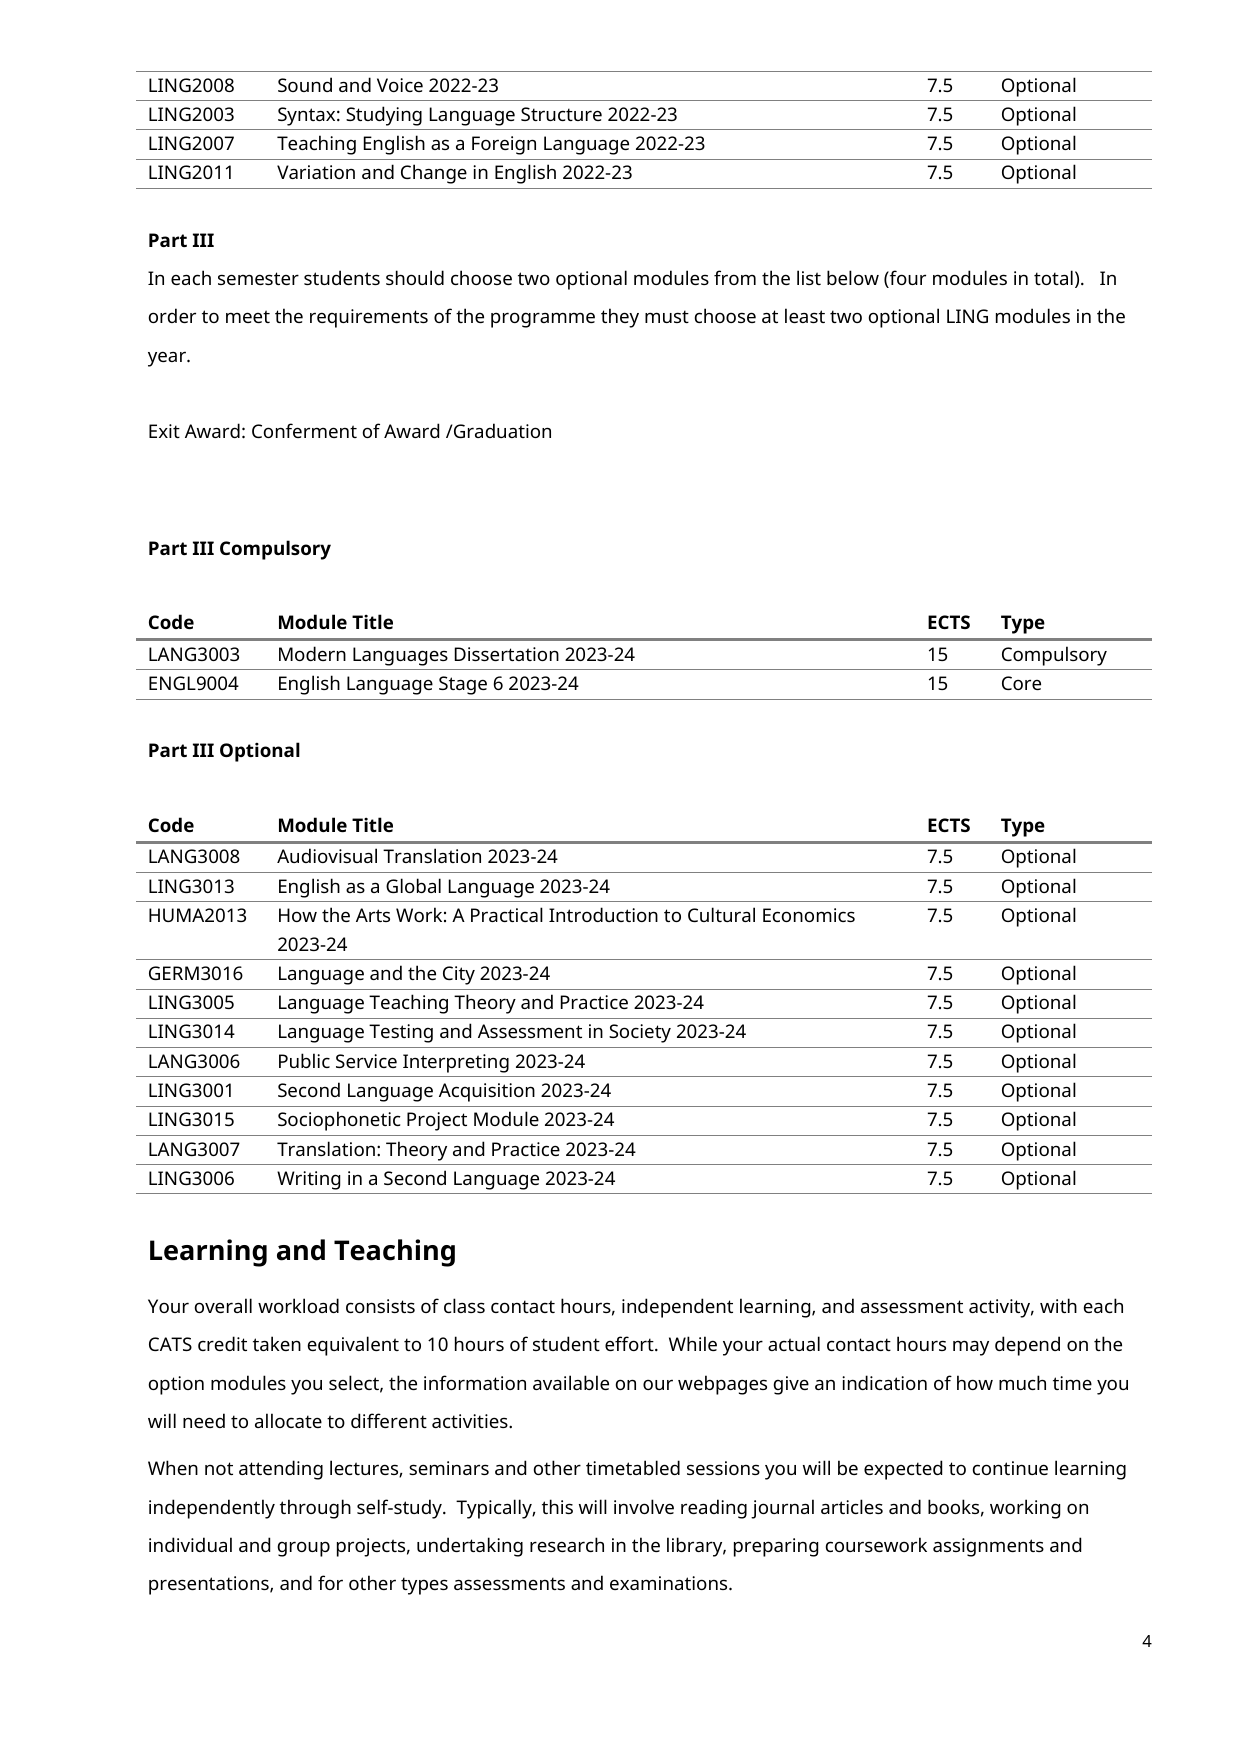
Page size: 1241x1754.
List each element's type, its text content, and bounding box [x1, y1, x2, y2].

table_cell LING2011 [136, 160, 266, 188]
table_cell Writing in a Second Language 2023-24 [266, 1165, 916, 1193]
table_cell Optional [989, 990, 1152, 1018]
table_cell Part III In each semester students should choose two optional modules from the list below (four modules in total). In order to meet the requirements of the programme they must choose at least two optional LING modules in the year. Exit Award: Conferment of Award /Graduation [136, 189, 1152, 497]
text When not attending lectures, seminars and other timetabled sessions you will be expected to continue learning independently through self-study. Typically, this will involve reading journal articles and books, working on individual and group projects, undertaking research in the library, preparing coursework assignments and presentations, and for other types assessments and examinations. [148, 1456, 1152, 1596]
table_cell 7.5 [916, 1048, 989, 1076]
table_cell English Language Stage 6 2023-24 [266, 670, 916, 698]
table_cell Module Title [266, 610, 916, 638]
table_cell LANG3006 [136, 1048, 266, 1076]
table_cell Code [136, 610, 266, 638]
table_cell Optional [989, 1136, 1152, 1164]
table_cell Optional [989, 72, 1152, 100]
table_cell 7.5 [916, 960, 989, 988]
table_cell Sound and Voice 2022-23 [266, 72, 916, 100]
table_cell Modern Languages Dissertation 2023-24 [266, 641, 916, 669]
table_cell Type [989, 610, 1152, 638]
table_cell Variation and Change in English 2022-23 [266, 160, 916, 188]
table_cell ENGL9004 [136, 670, 266, 698]
table_cell Optional [989, 130, 1152, 159]
table_cell LING3015 [136, 1107, 266, 1135]
table_cell Teaching English as a Foreign Language 2022-23 [266, 130, 916, 159]
table_cell 7.5 [916, 130, 989, 159]
table_cell Optional [989, 1019, 1152, 1047]
table_cell 7.5 [916, 873, 989, 901]
table_cell 15 [916, 641, 989, 669]
table_cell Sociophonetic Project Module 2023-24 [266, 1107, 916, 1135]
table_cell English as a Global Language 2023-24 [266, 873, 916, 901]
table_cell Part III Optional [136, 700, 1152, 812]
table_cell Code [136, 812, 266, 841]
table_cell Compulsory [989, 641, 1152, 669]
table_cell Optional [989, 101, 1152, 129]
table_cell LING2003 [136, 101, 266, 129]
table_cell Second Language Acquisition 2023-24 [266, 1077, 916, 1106]
table_cell Module Title [266, 812, 916, 841]
table_cell Audiovisual Translation 2023-24 [266, 844, 916, 872]
table_cell Language Teaching Theory and Practice 2023-24 [266, 990, 916, 1018]
table_cell 7.5 [916, 72, 989, 100]
table_cell Language Testing and Assessment in Society 2023-24 [266, 1019, 916, 1047]
table_cell LING3013 [136, 873, 266, 901]
table_cell 7.5 [916, 1165, 989, 1193]
table_cell LING3001 [136, 1077, 266, 1106]
table_cell 7.5 [916, 1107, 989, 1135]
table_cell LANG3008 [136, 844, 266, 872]
table_cell 7.5 [916, 990, 989, 1018]
table_cell Language and the City 2023-24 [266, 960, 916, 988]
table_cell LANG3007 [136, 1136, 266, 1164]
table_cell Optional [989, 844, 1152, 872]
subtitle Learning and Teaching [148, 1232, 1152, 1269]
table_cell LANG3003 [136, 641, 266, 669]
table_cell Core [989, 670, 1152, 698]
table_cell Public Service Interpreting 2023-24 [266, 1048, 916, 1076]
table_cell Optional [989, 1048, 1152, 1076]
table_cell LING2007 [136, 130, 266, 159]
table_cell LING3006 [136, 1165, 266, 1193]
table_cell HUMA2013 [136, 902, 266, 959]
table_cell 7.5 [916, 101, 989, 129]
table_cell Optional [989, 960, 1152, 988]
table_cell Translation: Theory and Practice 2023-24 [266, 1136, 916, 1164]
table_cell 15 [916, 670, 989, 698]
table_cell 7.5 [916, 1077, 989, 1106]
table_cell 7.5 [916, 1136, 989, 1164]
table_cell 7.5 [916, 902, 989, 959]
table_cell LING2008 [136, 72, 266, 100]
table_cell LING3005 [136, 990, 266, 1018]
text Your overall workload consists of class contact hours, independent learning, and assessment activity, with each CATS credit taken equivalent to 10 hours of student effort. While your actual contact hours may depend on the option modules you select, the information available on our webpages give an indication of how much time you will need to allocate to different activities. [148, 1293, 1152, 1434]
table_cell Optional [989, 160, 1152, 188]
table_cell Optional [989, 1107, 1152, 1135]
table_cell Syntax: Studying Language Structure 2022-23 [266, 101, 916, 129]
table_cell How the Arts Work: A Practical Introduction to Cultural Economics 2023-24 [266, 902, 916, 959]
table_cell 7.5 [916, 1019, 989, 1047]
table_cell 7.5 [916, 844, 989, 872]
table_cell GERM3016 [136, 960, 266, 988]
table_cell ECTS [916, 610, 989, 638]
table_cell LING3014 [136, 1019, 266, 1047]
table_cell Optional [989, 1165, 1152, 1193]
table_cell Part III Compulsory [136, 497, 1152, 610]
table_cell Type [989, 812, 1152, 841]
table_cell Optional [989, 873, 1152, 901]
table_cell 7.5 [916, 160, 989, 188]
table_cell Optional [989, 1077, 1152, 1106]
table_cell ECTS [916, 812, 989, 841]
table_cell Optional [989, 902, 1152, 959]
